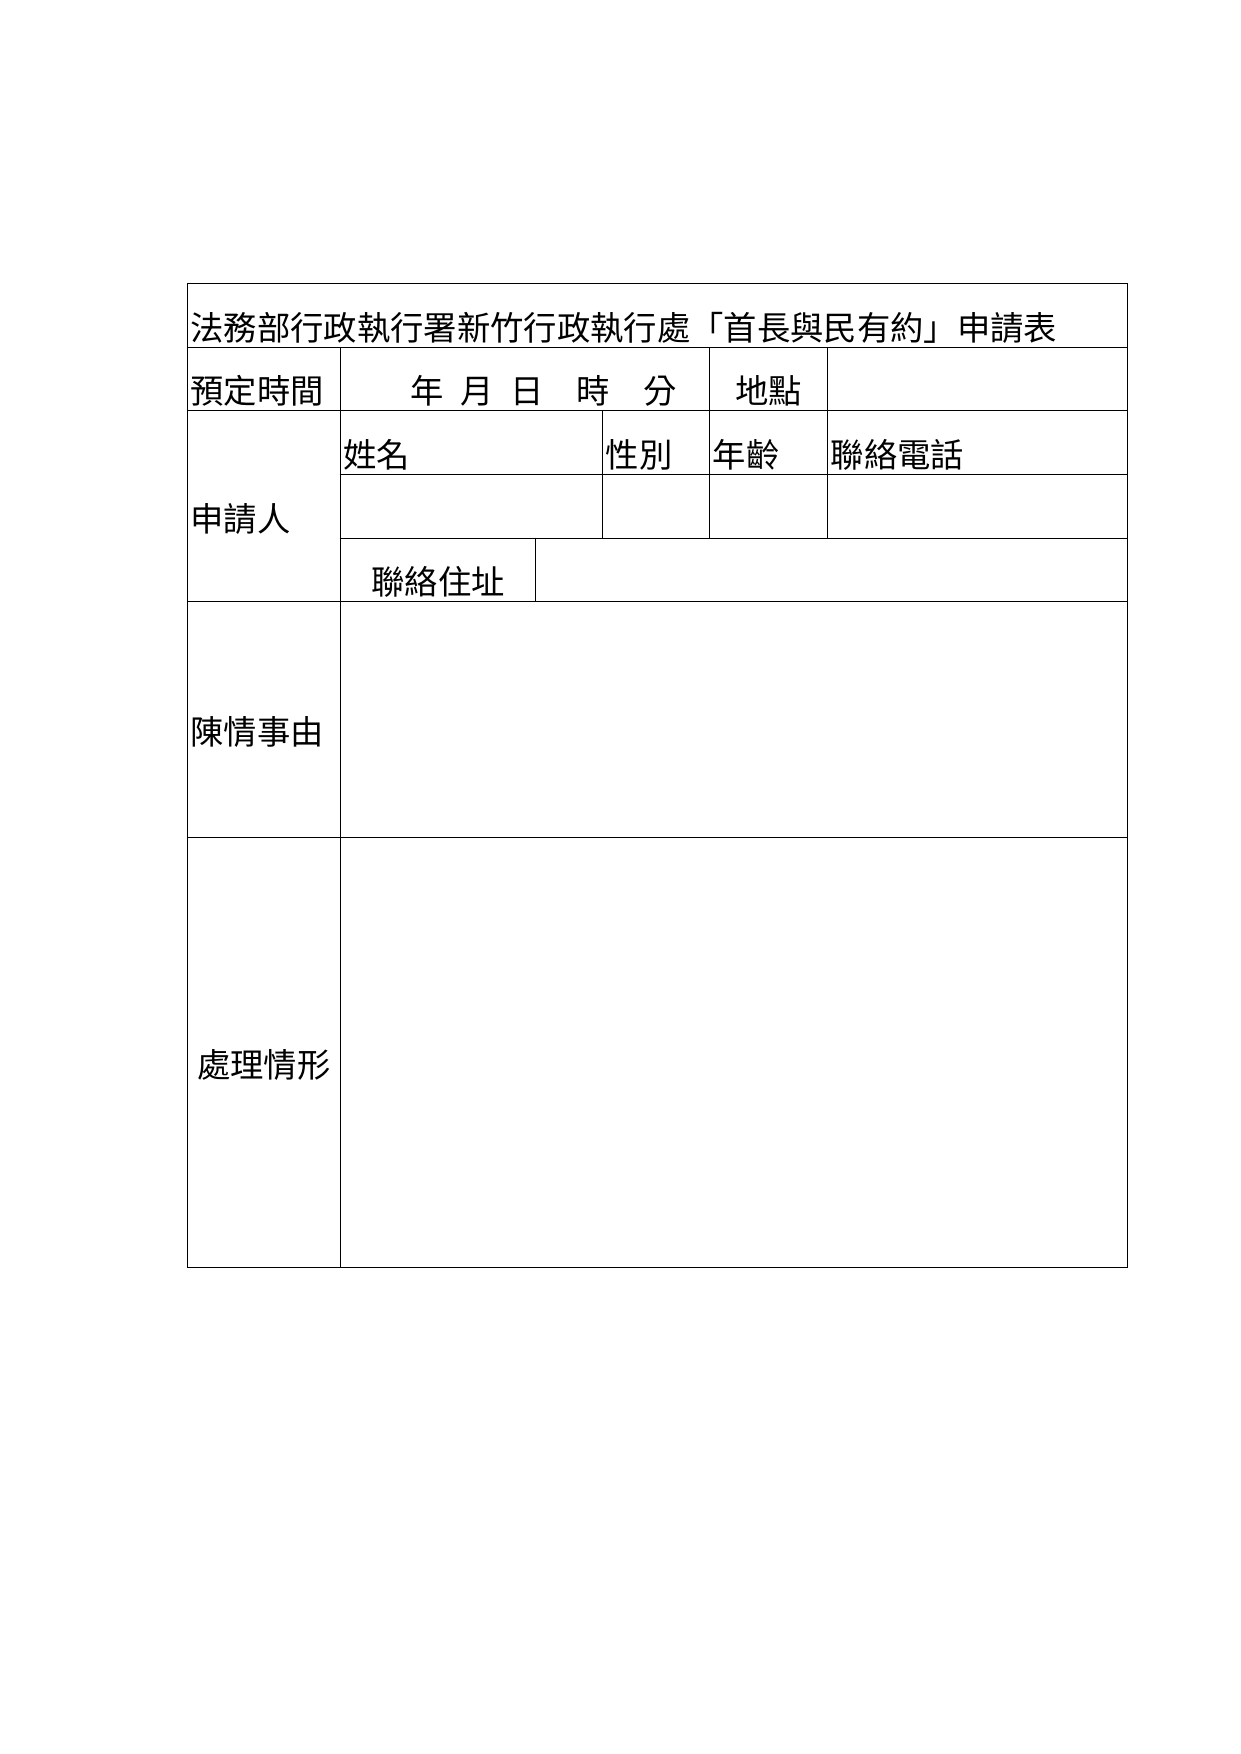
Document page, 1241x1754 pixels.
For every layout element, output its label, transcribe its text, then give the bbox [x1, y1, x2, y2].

table_cell 申請人 [188, 411, 340, 601]
table_cell [341, 602, 1127, 837]
table_cell 姓名 [341, 411, 602, 474]
table_cell 年齡 [710, 411, 827, 474]
table_cell [536, 539, 1127, 601]
table_cell [710, 475, 827, 537]
table_cell 聯絡住址 [341, 539, 535, 601]
table_cell 陳情事由 [188, 602, 340, 837]
table_cell 年 月 日 時 分 [341, 348, 709, 410]
table_cell [603, 475, 709, 537]
table_cell 處理情形 [188, 838, 340, 1267]
table_cell [828, 348, 1127, 410]
table_cell [341, 838, 1127, 1267]
table_cell 預定時間 [188, 348, 340, 410]
table_cell 地點 [710, 348, 827, 410]
table_header 法務部行政執行署新竹行政執行處「首長與民有約」申請表 [188, 284, 1127, 347]
table_cell [828, 475, 1127, 537]
table_cell [341, 475, 602, 537]
table_cell 性別 [603, 411, 709, 474]
table_cell 聯絡電話 [828, 411, 1127, 474]
